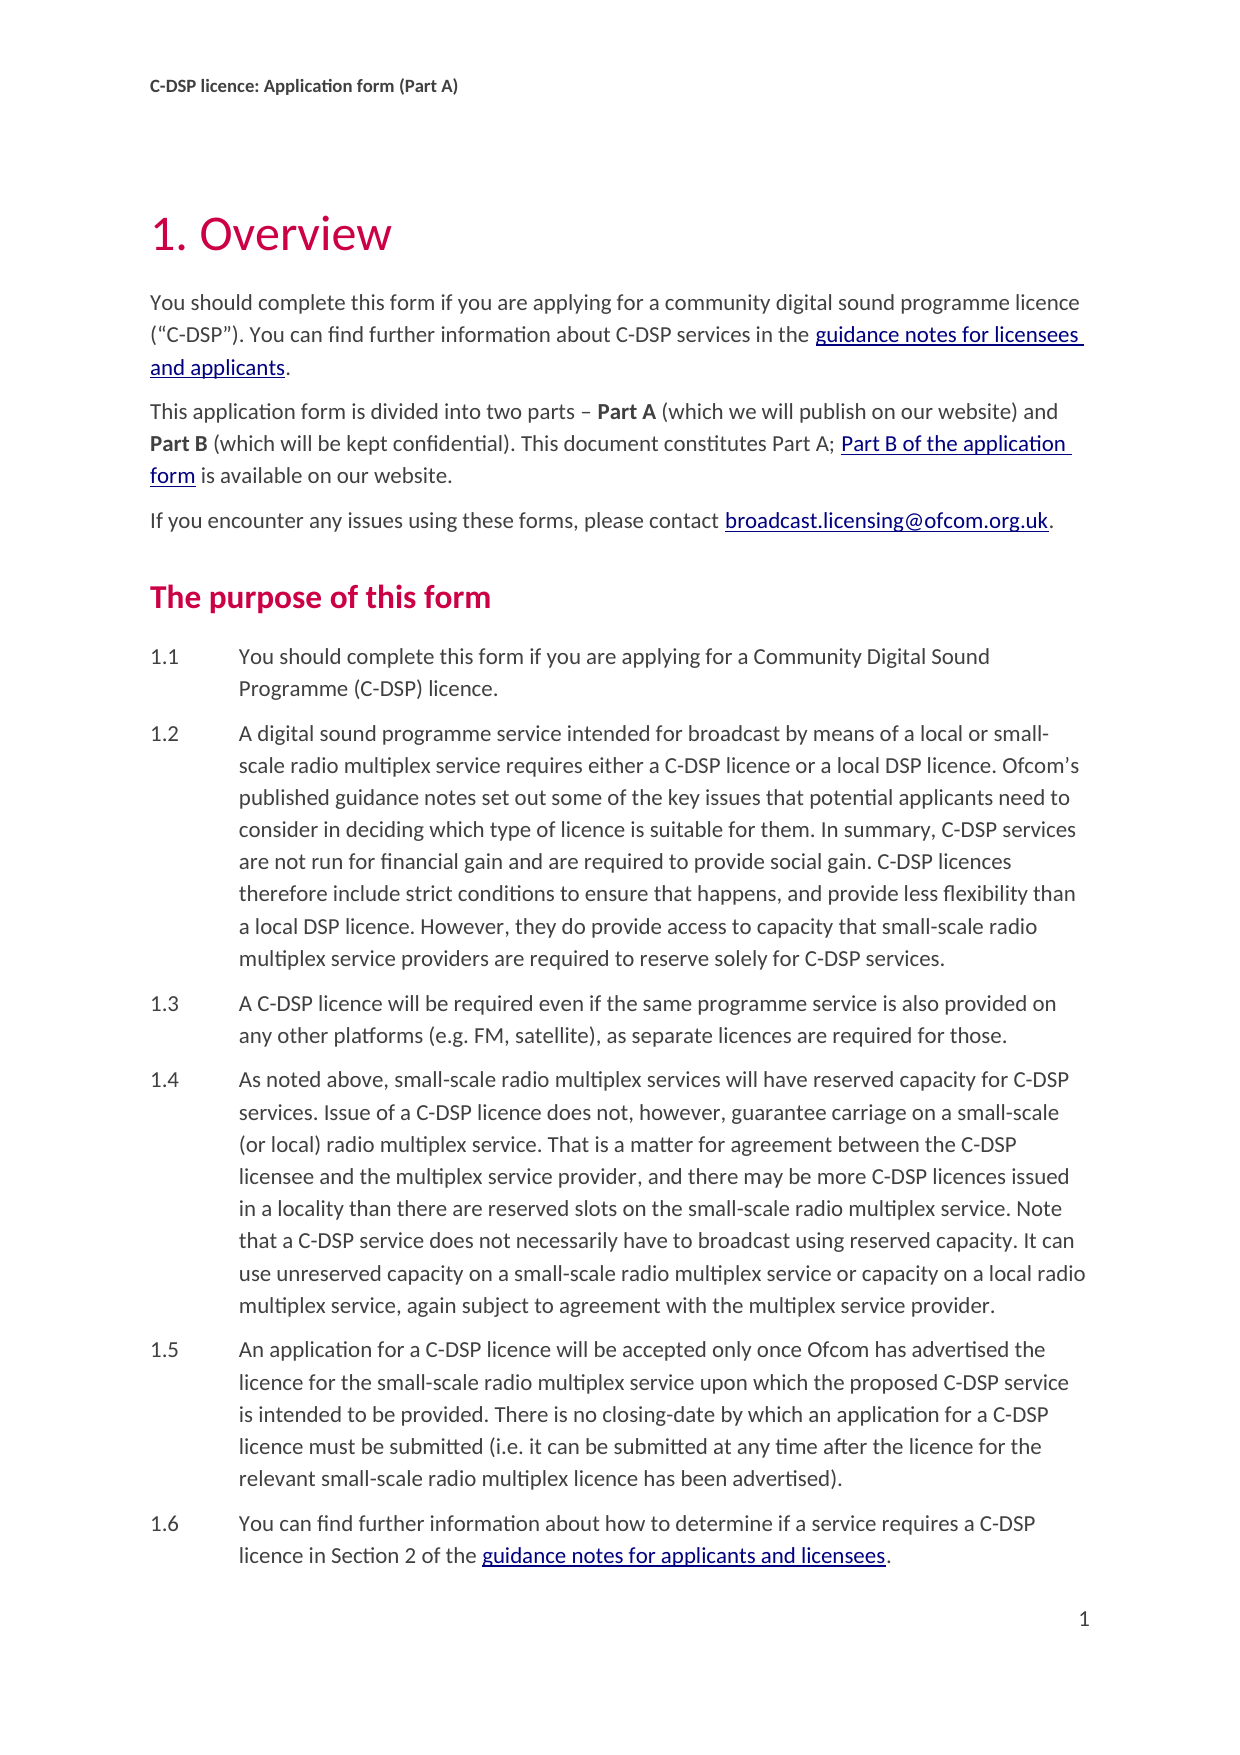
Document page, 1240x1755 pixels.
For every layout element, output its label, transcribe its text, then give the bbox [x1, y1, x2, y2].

list You should complete this form if you are applying for a Community Digital Sound Programme (C-DSP) licence. [150, 642, 1089, 702]
title Overview [150, 202, 1089, 263]
list A digital sound programme service intended for broadcast by means of a local or small-scale radio multiplex service requires either a C-DSP licence or a local DSP licence. Ofcom’s published guidance notes set out some of the key issues that potential applicants need to consider in deciding which type of licence is suitable for them. In summary, C-DSP services are not run for financial gain and are required to provide social gain. C-DSP licences therefore include strict conditions to ensure that happens, and provide less flexibility than a local DSP licence. However, they do provide access to capacity that small-scale radio multiplex service providers are required to reserve solely for C-DSP services. [150, 719, 1089, 972]
list You can find further information about how to determine if a service requires a C-DSP licence in Section 2 of the guidance notes for applicants and licensees. [150, 1509, 1089, 1569]
text If you encounter any issues using these forms, please contact broadcast.licensing@ofcom.org.uk. [150, 506, 1089, 534]
list As noted above, small-scale radio multiplex services will have reserved capacity for C-DSP services. Issue of a C-DSP licence does not, however, guarantee carriage on a small-scale (or local) radio multiplex service. That is a matter for agreement between the C-DSP licensee and the multiplex service provider, and there may be more C-DSP licences issued in a locality than there are reserved slots on the small-scale radio multiplex service. Note that a C-DSP service does not necessarily have to broadcast using reserved capacity. It can use unreserved capacity on a small-scale radio multiplex service or capacity on a local radio multiplex service, again subject to agreement with the multiplex service provider. [150, 1066, 1089, 1319]
text This application form is divided into two parts – Part A (which we will publish on our website) and Part B (which will be kept confidential). This document constitutes Part A; Part B of the application form is available on our website. [150, 397, 1089, 490]
text You should complete this form if you are applying for a community digital sound programme licence (“C-DSP”). You can find further information about C-DSP services in the guidance notes for licensees and applicants. [150, 288, 1089, 381]
subtitle The purpose of this form [150, 576, 1089, 617]
list A C-DSP licence will be required even if the same programme service is also provided on any other platforms (e.g. FM, satellite), as separate licences are required for those. [150, 989, 1089, 1049]
list An application for a C-DSP licence will be accepted only once Ofcom has advertised the licence for the small-scale radio multiplex service upon which the proposed C-DSP service is intended to be provided. There is no closing-date by which an application for a C-DSP licence must be submitted (i.e. it can be submitted at any time after the licence for the relevant small-scale radio multiplex licence has been advertised). [150, 1336, 1089, 1492]
